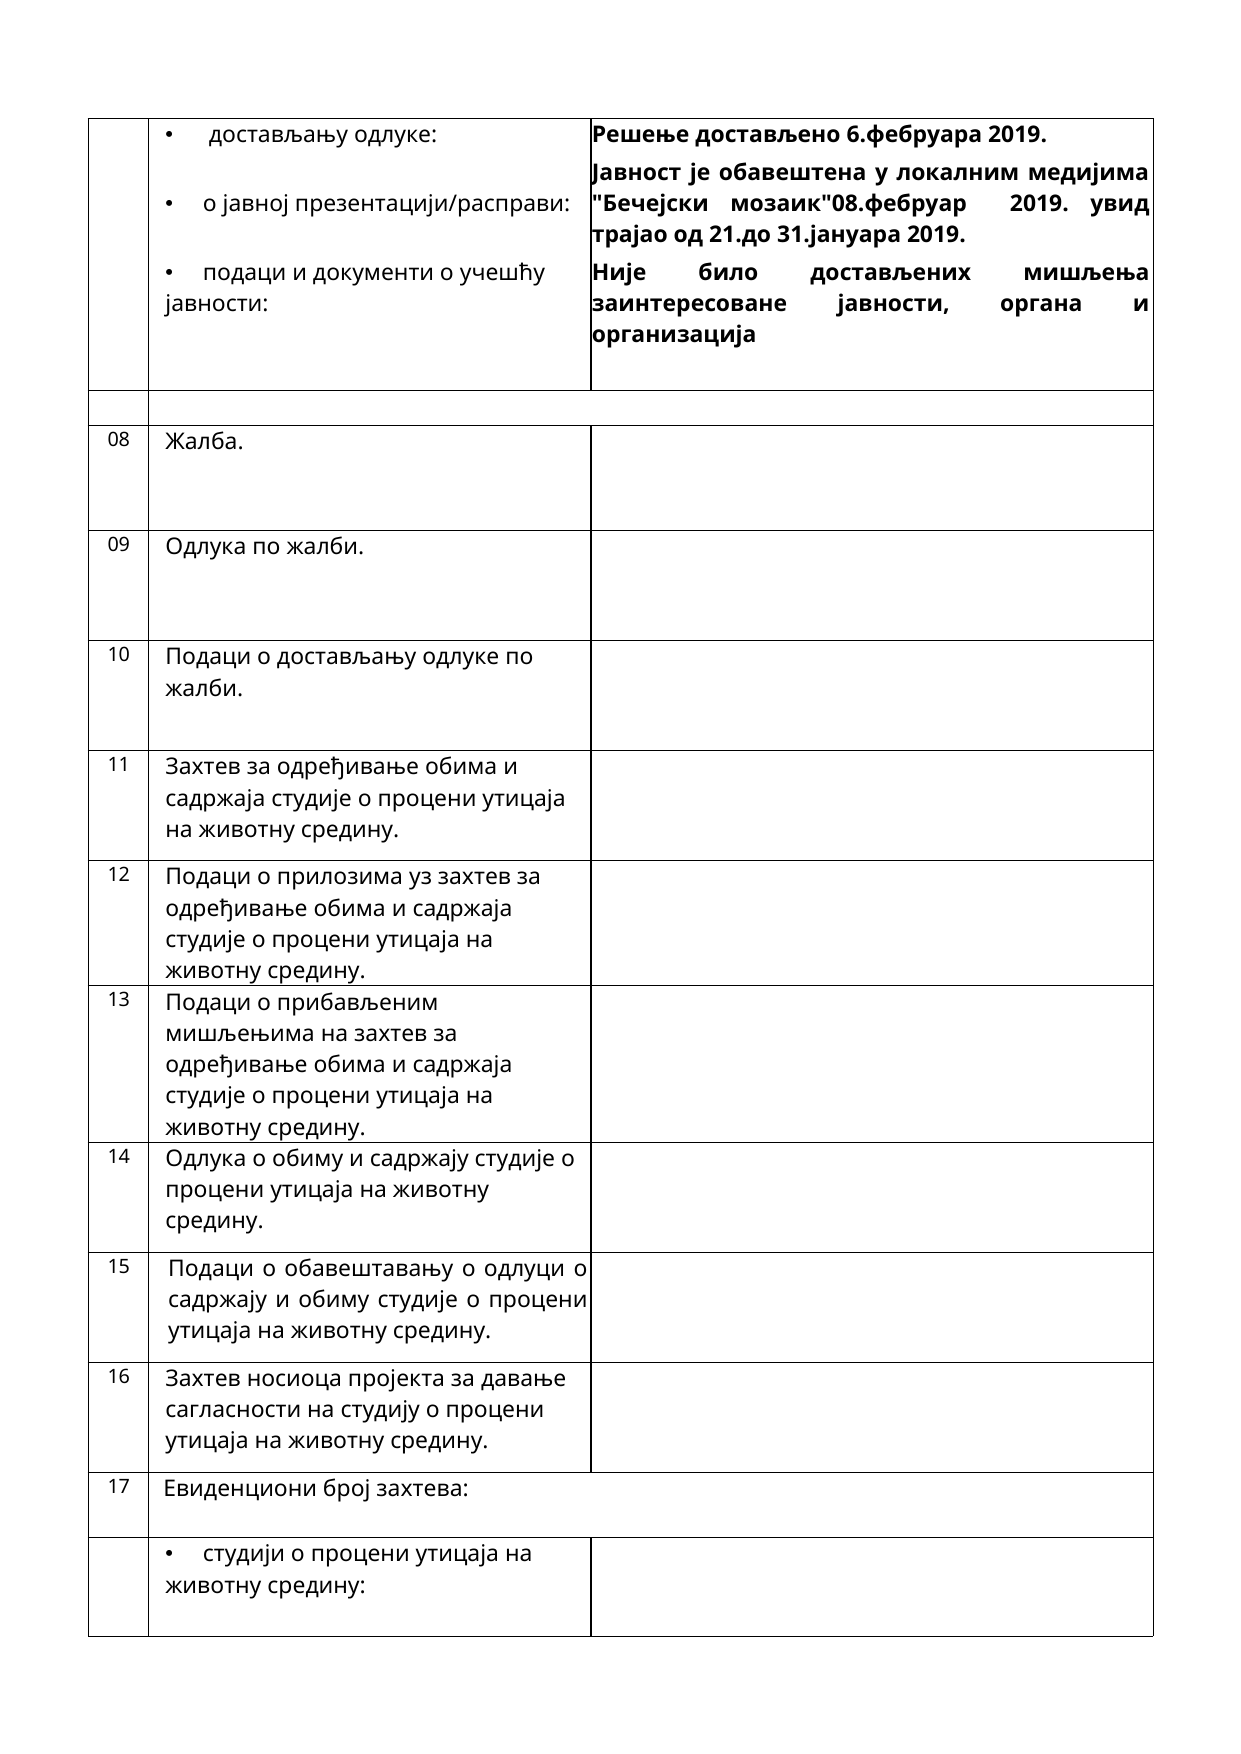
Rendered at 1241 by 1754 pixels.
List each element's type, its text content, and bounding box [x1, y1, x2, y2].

table_cell 08 [89, 426, 148, 530]
table_cell [592, 1363, 1153, 1472]
table_cell [149, 391, 1153, 425]
table_cell 09 [89, 531, 148, 640]
table_cell [592, 986, 1153, 1142]
table_cell Подаци о прилозима уз захтев за одређивање обима и садржаја студије о процени утицаја на животну средину. [149, 861, 590, 985]
table_cell Евиденциони број захтева: [149, 1473, 1153, 1537]
table_header [89, 119, 148, 390]
table_cell студији о процени утицаја на животну средину: прилозима уз захтев носиоца пројекта за давање сагласности на студију о процени утицаја на животну средину: [149, 1538, 590, 1636]
table_cell Захтев за одређивање обима и садржаја студије о процени утицаја на животну средину. [149, 751, 590, 860]
table_cell [89, 1538, 148, 1636]
table_cell [592, 1253, 1153, 1362]
table_header Решење достављено 6.фебруара 2019. Јавност је обавештена у локалним медијима "Бечејски мозаик"08.фебруар 2019. увид трајао од 21.до 31.јануара 2019. Није било достављених мишљења заинтересоване јавности, органа и организација [592, 119, 1153, 390]
table_cell Захтев носиоца пројекта за давање сагласности на студију о процени утицаја на животну средину. [149, 1363, 590, 1472]
table_cell 13 [89, 986, 148, 1142]
table_cell [592, 641, 1153, 750]
table_cell 17 [89, 1473, 148, 1537]
table_cell Подаци о обавештавању о одлуци о садржају и обиму студије о процени утицаја на животну средину. [149, 1253, 590, 1362]
table_cell Одлука о обиму и садржају студије о процени утицаја на животну средину. [149, 1143, 590, 1252]
table_cell [592, 751, 1153, 860]
table_cell Подаци о прибављеним мишљењима на захтев за одређивање обима и садржаја студије о процени утицаја на животну средину. [149, 986, 590, 1142]
table_cell [592, 426, 1153, 530]
table_cell [89, 391, 148, 425]
table_cell 15 [89, 1253, 148, 1362]
table_cell [592, 531, 1153, 640]
table_cell Жалба. [149, 426, 590, 530]
table_cell 16 [89, 1363, 148, 1472]
table_cell [592, 861, 1153, 985]
table_cell 14 [89, 1143, 148, 1252]
table_cell Подаци о достављању одлуке по жалби. [149, 641, 590, 750]
table_header достављању одлуке: о јавној презентацији/расправи: подаци и документи о учешћу јавности: [149, 119, 590, 390]
table_cell [592, 1143, 1153, 1252]
table_cell 10 [89, 641, 148, 750]
table_cell [592, 1538, 1153, 1636]
table_cell Одлука по жалби. [149, 531, 590, 640]
table_cell 12 [89, 861, 148, 985]
table_cell 11 [89, 751, 148, 860]
